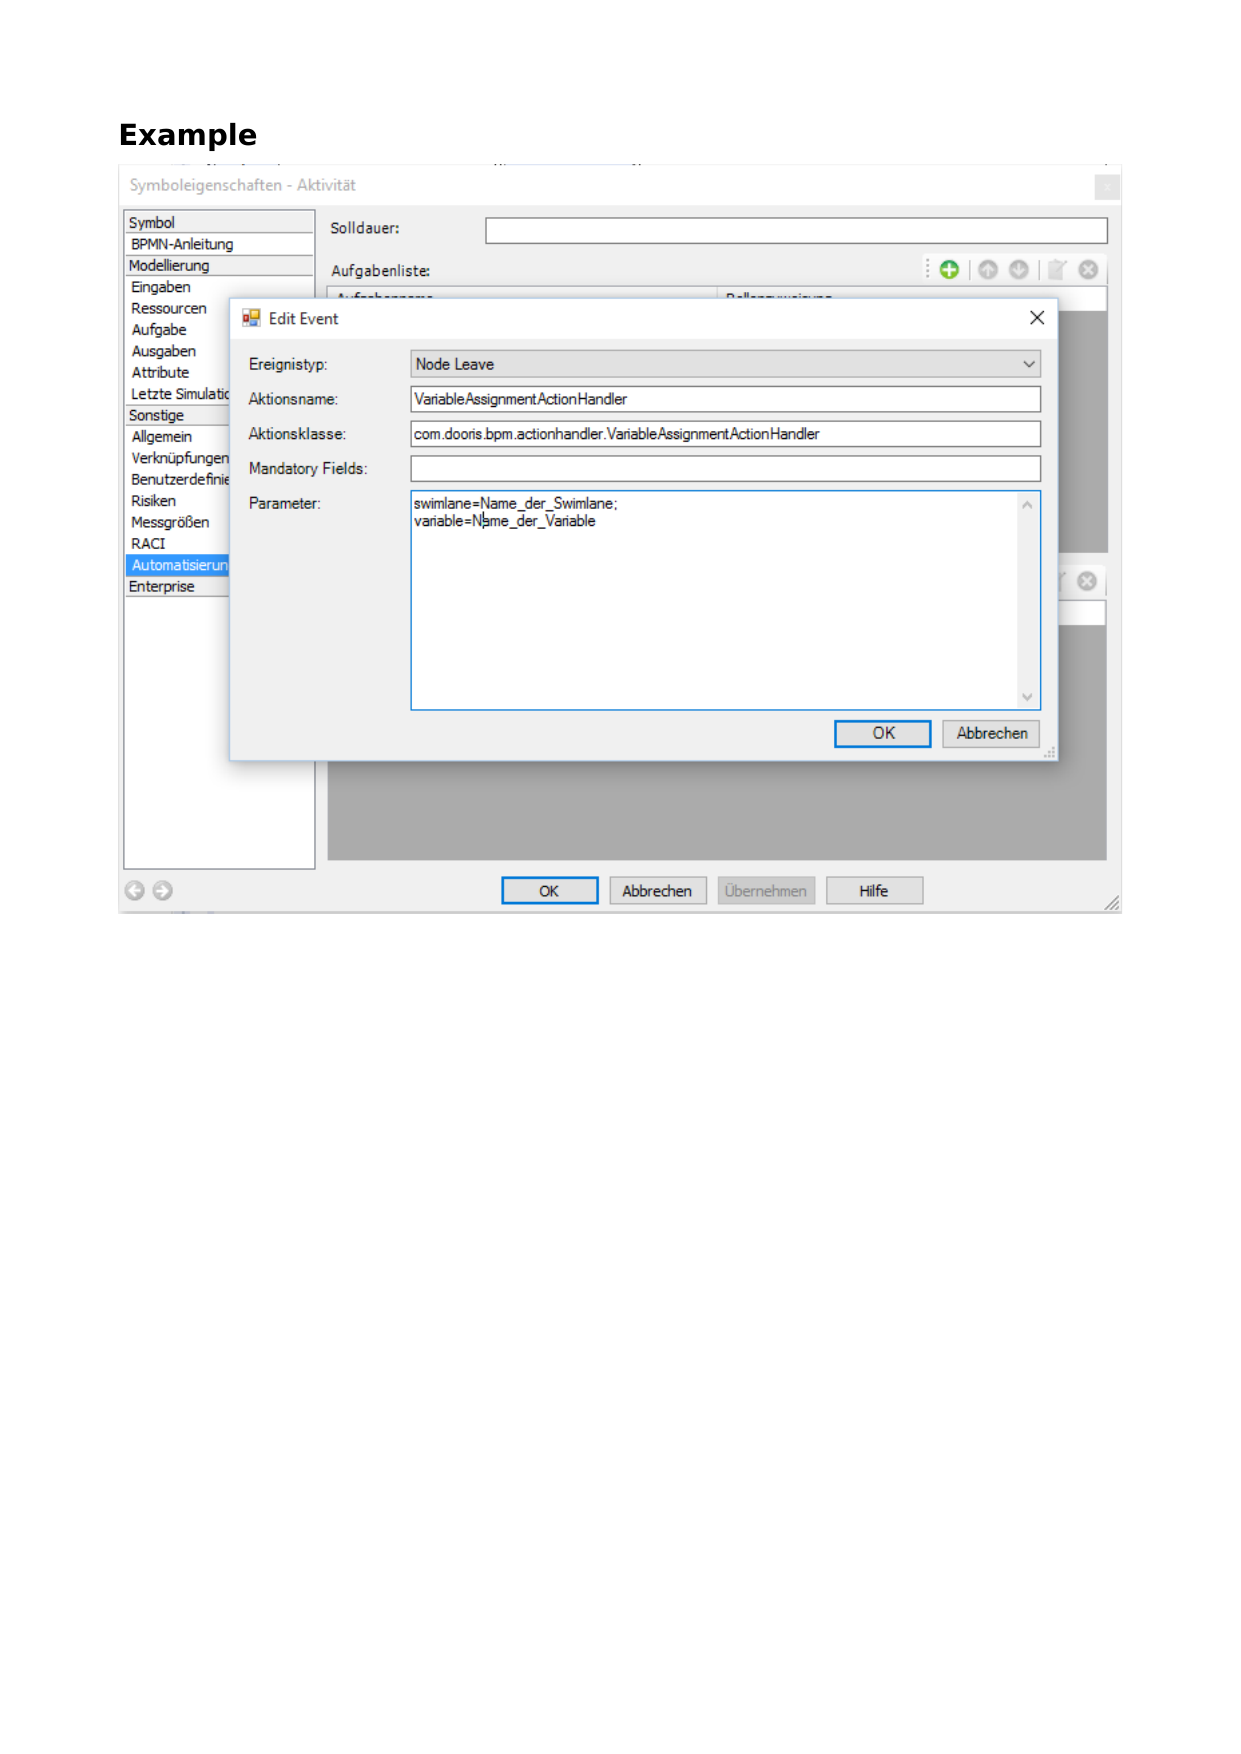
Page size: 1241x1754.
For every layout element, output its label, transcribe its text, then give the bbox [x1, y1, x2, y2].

subtitle Example [118, 118, 1122, 152]
picture [118, 164, 1123, 914]
